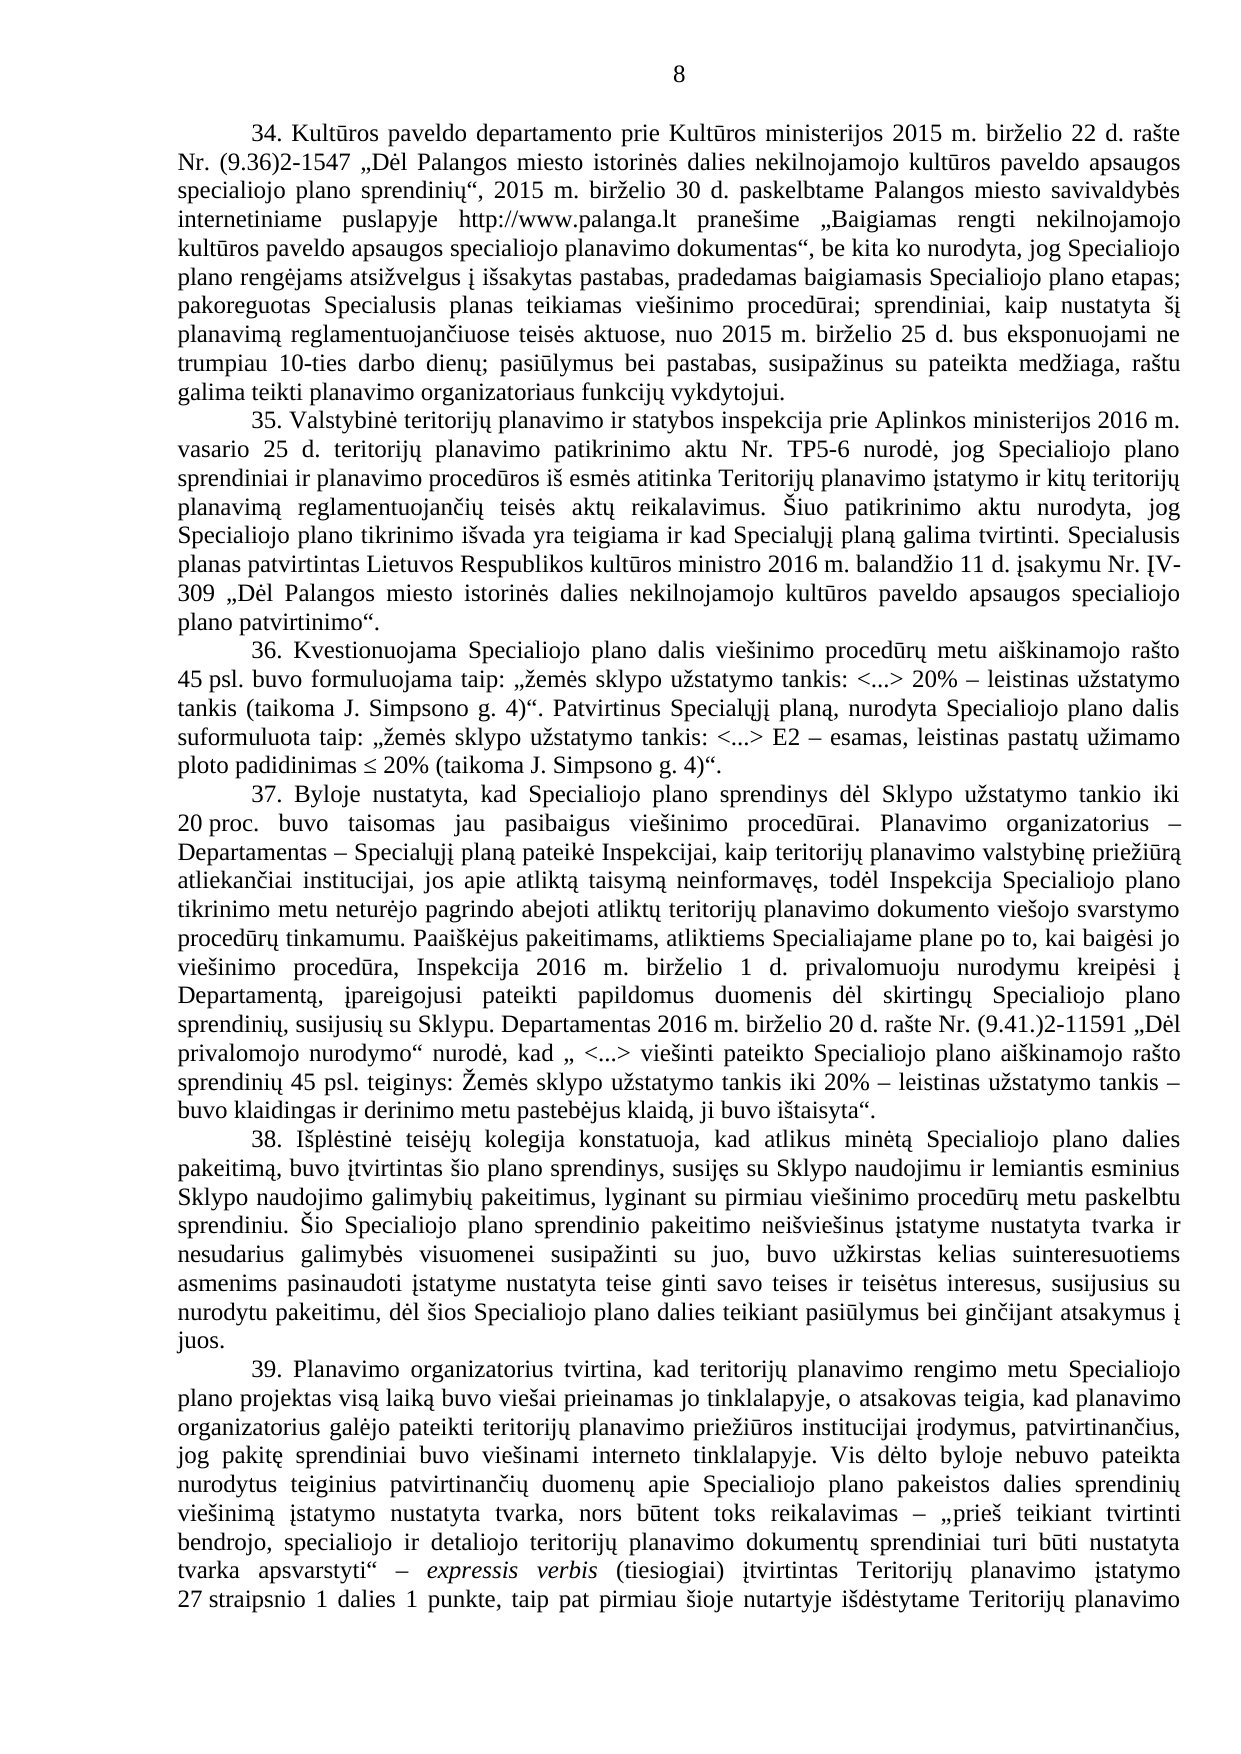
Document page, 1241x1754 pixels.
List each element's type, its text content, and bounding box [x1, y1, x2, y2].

text 36. Kvestionuojama Specialiojo plano dalis viešinimo procedūrų metu aiškinamojo rašto 45 psl. buvo formuluojama taip: „žemės sklypo užstatymo tankis: <...> 20% – leistinas užstatymo tankis (taikoma J. Simpsono g. 4)“. Patvirtinus Specialųjį planą, nurodyta Specialiojo plano dalis suformuluota taip: „žemės sklypo užstatymo tankis: <...> E2 – esamas, leistinas pastatų užimamo ploto padidinimas ≤ 20% (taikoma J. Simpsono g. 4)“. [177, 636, 1181, 779]
text 38. Išplėstinė teisėjų kolegija konstatuoja, kad atlikus minėtą Specialiojo plano dalies pakeitimą, buvo įtvirtintas šio plano sprendinys, susijęs su Sklypo naudojimu ir lemiantis esminius Sklypo naudojimo galimybių pakeitimus, lyginant su pirmiau viešinimo procedūrų metu paskelbtu sprendiniu. Šio Specialiojo plano sprendinio pakeitimo neišviešinus įstatyme nustatyta tvarka ir nesudarius galimybės visuomenei susipažinti su juo, buvo užkirstas kelias suinteresuotiems asmenims pasinaudoti įstatyme nustatyta teise ginti savo teises ir teisėtus interesus, susijusius su nurodytu pakeitimu, dėl šios Specialiojo plano dalies teikiant pasiūlymus bei ginčijant atsakymus į juos. [177, 1124, 1181, 1354]
text 39. Planavimo organizatorius tvirtina, kad teritorijų planavimo rengimo metu Specialiojo plano projektas visą laiką buvo viešai prieinamas jo tinklalapyje, o atsakovas teigia, kad planavimo organizatorius galėjo pateikti teritorijų planavimo priežiūros institucijai įrodymus, patvirtinančius, jog pakitę sprendiniai buvo viešinami interneto tinklalapyje. Vis dėlto byloje nebuvo pateikta nurodytus teiginius patvirtinančių duomenų apie Specialiojo plano pakeistos dalies sprendinių viešinimą įstatymo nustatyta tvarka, nors būtent toks reikalavimas – „prieš teikiant tvirtinti bendrojo, specialiojo ir detaliojo teritorijų planavimo dokumentų sprendiniai turi būti nustatyta tvarka apsvarstyti“ – expressis verbis (tiesiogiai) įtvirtintas Teritorijų planavimo įstatymo 27 straipsnio 1 dalies 1 punkte, taip pat pirmiau šioje nutartyje išdėstytame Teritorijų planavimo [177, 1354, 1181, 1613]
text 37. Byloje nustatyta, kad Specialiojo plano sprendinys dėl Sklypo užstatymo tankio iki 20 proc. buvo taisomas jau pasibaigus viešinimo procedūrai. Planavimo organizatorius – Departamentas – Specialųjį planą pateikė Inspekcijai, kaip teritorijų planavimo valstybinę priežiūrą atliekančiai institucijai, jos apie atliktą taisymą neinformavęs, todėl Inspekcija Specialiojo plano tikrinimo metu neturėjo pagrindo abejoti atliktų teritorijų planavimo dokumento viešojo svarstymo procedūrų tinkamumu. Paaiškėjus pakeitimams, atliktiems Specialiajame plane po to, kai baigėsi jo viešinimo procedūra, Inspekcija 2016 m. birželio 1 d. privalomuoju nurodymu kreipėsi į Departamentą, įpareigojusi pateikti papildomus duomenis dėl skirtingų Specialiojo plano sprendinių, susijusių su Sklypu. Departamentas 2016 m. birželio 20 d. rašte Nr. (9.41.)2-11591 „Dėl privalomojo nurodymo“ nurodė, kad „ <...> viešinti pateikto Specialiojo plano aiškinamojo rašto sprendinių 45 psl. teiginys: Žemės sklypo užstatymo tankis iki 20% – leistinas užstatymo tankis – buvo klaidingas ir derinimo metu pastebėjus klaidą, ji buvo ištaisyta“. [177, 779, 1181, 1124]
text 34. Kultūros paveldo departamento prie Kultūros ministerijos 2015 m. birželio 22 d. rašte Nr. (9.36)2-1547 „Dėl Palangos miesto istorinės dalies nekilnojamojo kultūros paveldo apsaugos specialiojo plano sprendinių“, 2015 m. birželio 30 d. paskelbtame Palangos miesto savivaldybės internetiniame puslapyje http://www.palanga.lt pranešime „Baigiamas rengti nekilnojamojo kultūros paveldo apsaugos specialiojo planavimo dokumentas“, be kita ko nurodyta, jog Specialiojo plano rengėjams atsižvelgus į išsakytas pastabas, pradedamas baigiamasis Specialiojo plano etapas; pakoreguotas Specialusis planas teikiamas viešinimo procedūrai; sprendiniai, kaip nustatyta šį planavimą reglamentuojančiuose teisės aktuose, nuo 2015 m. birželio 25 d. bus eksponuojami ne trumpiau 10-ties darbo dienų; pasiūlymus bei pastabas, susipažinus su pateikta medžiaga, raštu galima teikti planavimo organizatoriaus funkcijų vykdytojui. [177, 118, 1181, 406]
text 35. Valstybinė teritorijų planavimo ir statybos inspekcija prie Aplinkos ministerijos 2016 m. vasario 25 d. teritorijų planavimo patikrinimo aktu Nr. TP5-6 nurodė, jog Specialiojo plano sprendiniai ir planavimo procedūros iš esmės atitinka Teritorijų planavimo įstatymo ir kitų teritorijų planavimą reglamentuojančių teisės aktų reikalavimus. Šiuo patikrinimo aktu nurodyta, jog Specialiojo plano tikrinimo išvada yra teigiama ir kad Specialųjį planą galima tvirtinti. Specialusis planas patvirtintas Lietuvos Respublikos kultūros ministro 2016 m. balandžio 11 d. įsakymu Nr. ĮV-309 „Dėl Palangos miesto istorinės dalies nekilnojamojo kultūros paveldo apsaugos specialiojo plano patvirtinimo“. [177, 406, 1181, 636]
